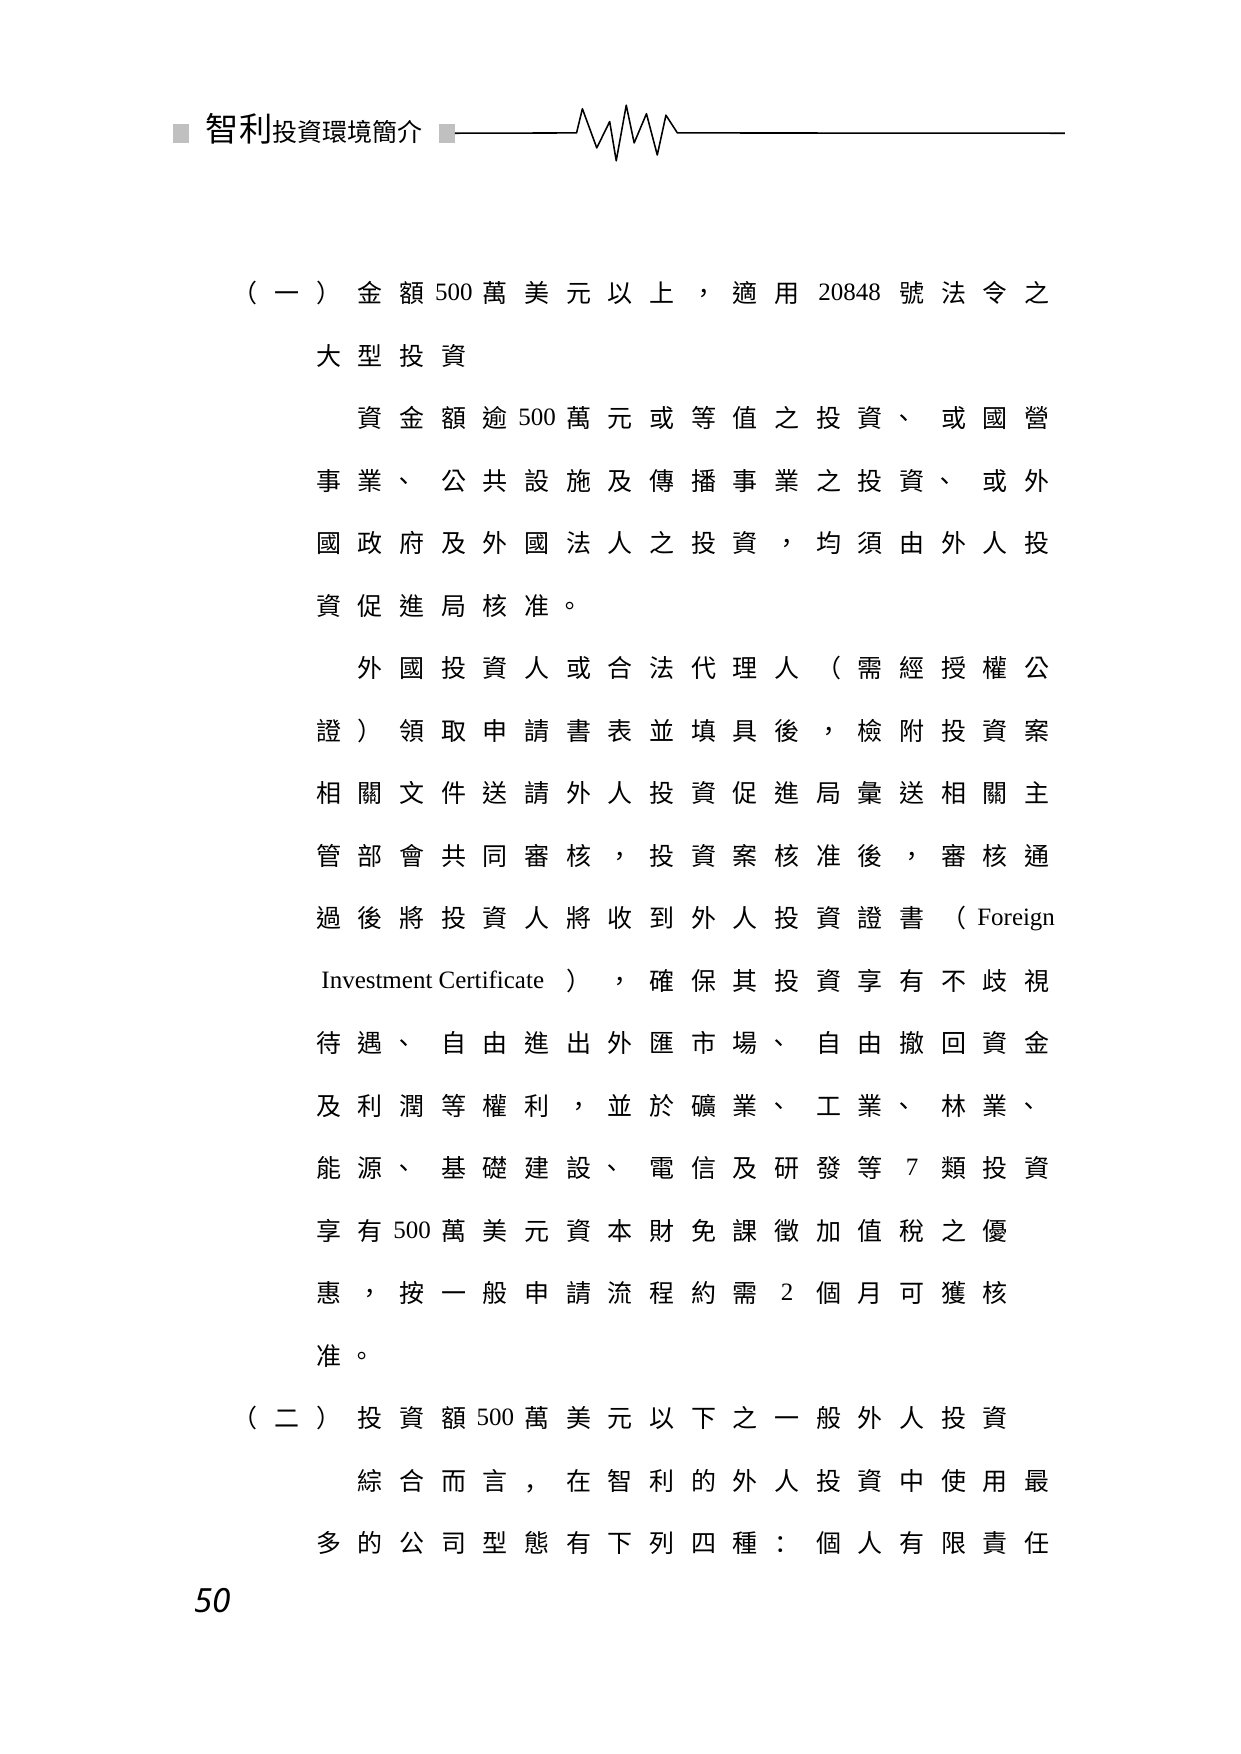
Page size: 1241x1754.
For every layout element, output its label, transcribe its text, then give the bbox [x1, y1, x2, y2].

text （二）投資額500萬美元以下之一般外人投資 [207, 1375, 1058, 1438]
text 外國投資人或合法代理人（需經授權公證）領取申請書表並填具後，檢附投資案相關文件送請外人投資促進局彙送相關主管部會共同審核，投資案核准後，審核通過後將投資人將收到外人投資證書（Foreign Investment Certificate），確保其投資享有不歧視待遇、自由進出外匯市場、自由撤回資金及利潤等權利，並於礦業、工業、林業、能源、基礎建設、電信及研發等7類投資享有500萬美元資本財免課徵加值稅之優惠，按一般申請流程約需2個月可獲核准。 [281, 625, 1058, 1375]
text 綜合而言，在智利的外人投資中使用最多的公司型態有下列四種：個人有限責任 [281, 1438, 1058, 1563]
text （一）金額500萬美元以上，適用20848號法令之大型投資 [207, 250, 1058, 375]
text 資金額逾500萬元或等值之投資、或國營事業、公共設施及傳播事業之投資、或外國政府及外國法人之投資，均須由外人投資促進局核准。 [281, 375, 1058, 625]
